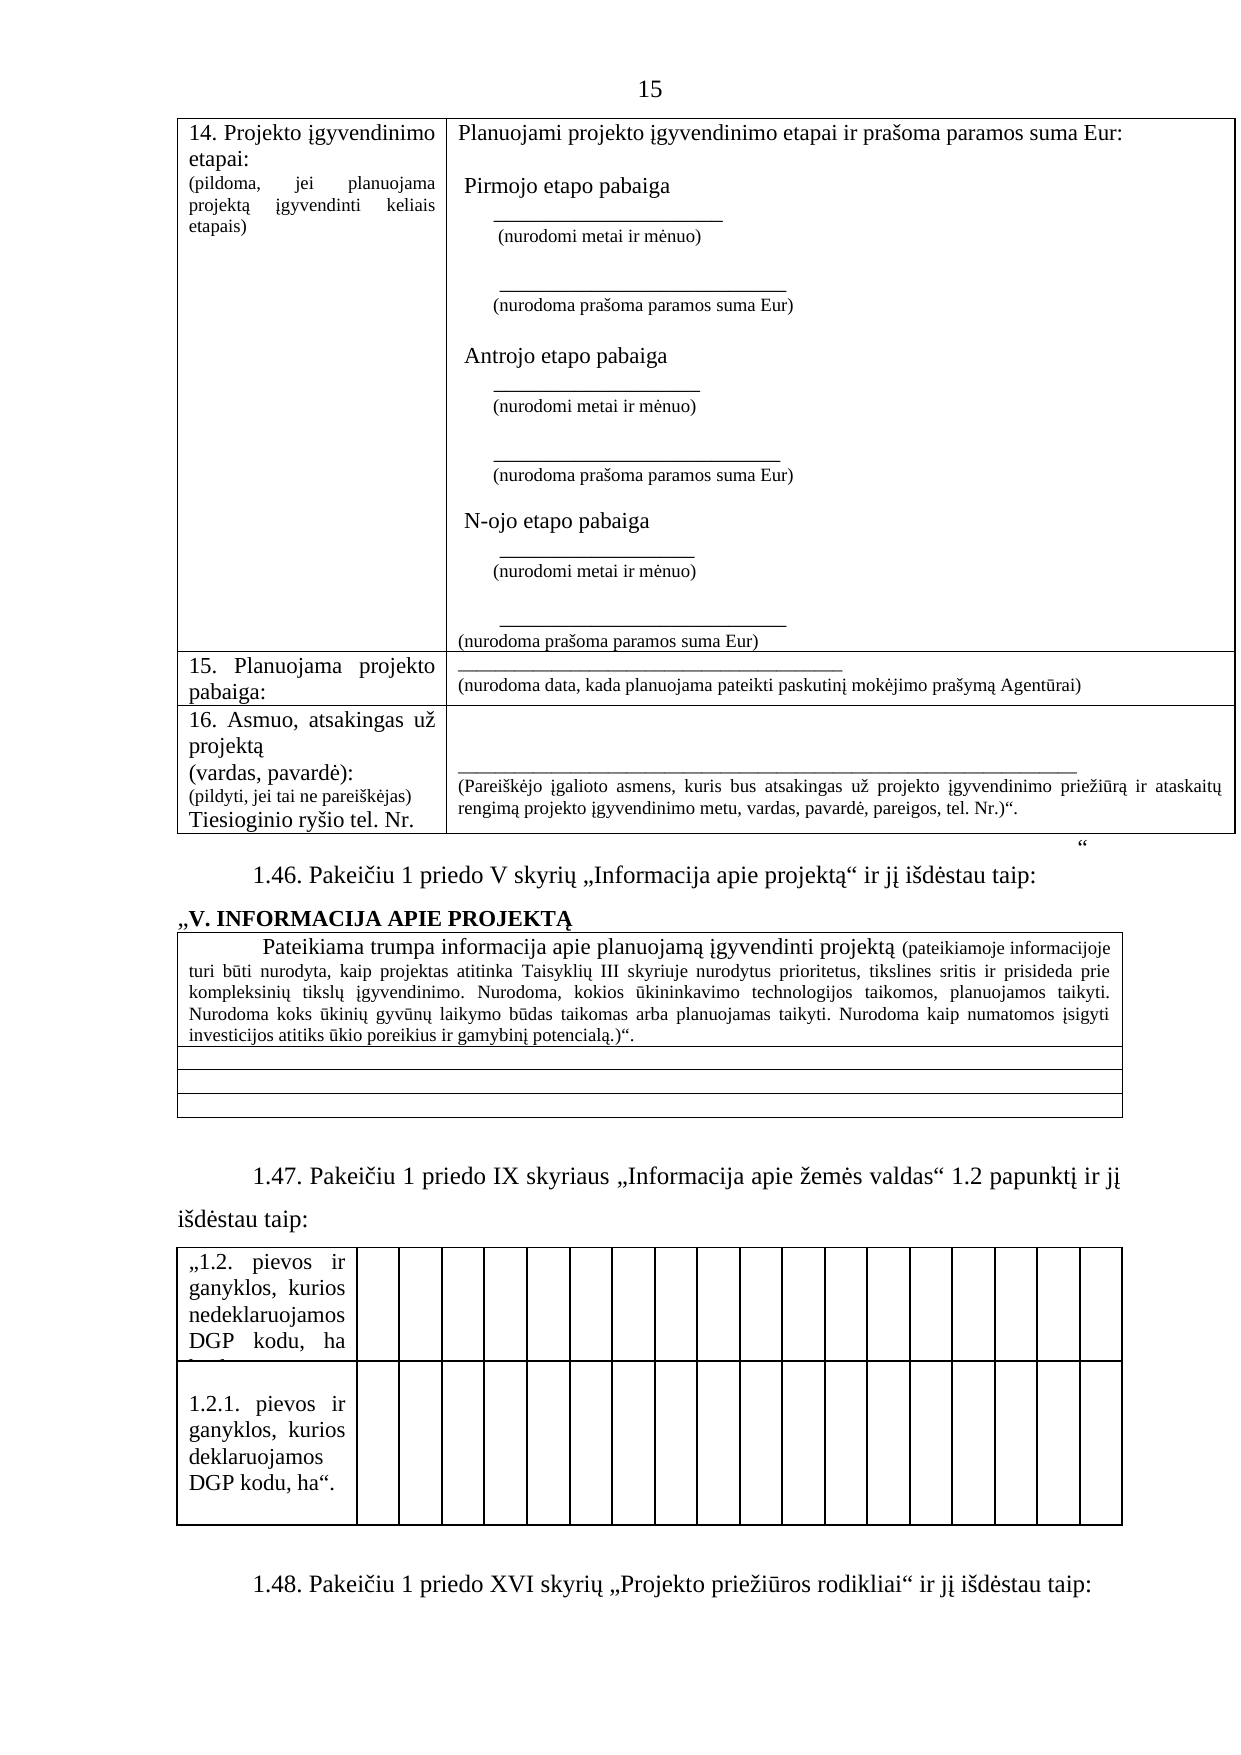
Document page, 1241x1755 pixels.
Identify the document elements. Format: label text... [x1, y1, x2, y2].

table_cell [400, 1362, 441, 1524]
table_cell [1081, 1362, 1121, 1524]
table_cell [443, 1362, 483, 1524]
text „V. INFORMACIJA APIE PROJEKTĄ [177, 903, 1122, 932]
table_header [953, 1248, 994, 1360]
table_cell _________________________________________ (nurodoma data, kada planuojama pateikti paskutinį mokėjimo prašymą Agentūrai) [447, 652, 1234, 705]
table_cell 1.2.1. pievos ir ganyklos, kurios deklaruojamos DGP kodu, ha“. [178, 1362, 356, 1524]
table_header Pateikiama trumpa informacija apie planuojamą įgyvendinti projektą (pateikiamoje informacijoje turi būti nurodyta, kaip projektas atitinka Taisyklių III skyriuje nurodytus prioritetus, tikslines sritis ir prisideda prie kompleksinių tikslų įgyvendinimo. Nurodoma, kokios ūkininkavimo technologijos taikomos, planuojamos taikyti. Nurodoma koks ūkinių gyvūnų laikymo būdas taikomas arba planuojamas taikyti. Nurodoma kaip numatomos įsigyti investicijos atitiks ūkio poreikius ir gamybinį potencialą.)“. [178, 933, 1122, 1046]
table_cell [1038, 1362, 1079, 1524]
table_header [741, 1248, 781, 1360]
table_cell [826, 1362, 866, 1524]
table_cell Planuojami projekto įgyvendinimo etapai ir prašoma paramos suma Eur: Pirmojo etapo pabaiga ____________________ (nurodomi metai ir mėnuo) _________________________ (nurodoma prašoma paramos suma Eur) Antrojo etapo pabaiga __________________ (nurodomi metai ir mėnuo) _________________________ (nurodoma prašoma paramos suma Eur) N-ojo etapo pabaiga _________________ (nurodomi metai ir mėnuo) _________________________ (nurodoma prašoma paramos suma Eur) [447, 119, 1234, 651]
table_header [400, 1248, 441, 1360]
table_header [996, 1248, 1036, 1360]
table_cell [613, 1362, 654, 1524]
table_header [443, 1248, 483, 1360]
table_header [868, 1248, 909, 1360]
table_cell __________________________________________________________________ (Pareiškėjo įgalioto asmens, kuris bus atsakingas už projekto įgyvendinimo priežiūrą ir ataskaitų rengimą projekto įgyvendinimo metu, vardas, pavardė, pareigos, tel. Nr.)“. [447, 706, 1234, 833]
text 1.46. Pakeičiu 1 priedo V skyrių „Informacija apie projektą“ ir jį išdėstau taip: [177, 860, 1122, 889]
table_cell [656, 1362, 696, 1524]
table_cell [178, 1094, 1122, 1117]
table_header [783, 1248, 824, 1360]
table_cell [996, 1362, 1036, 1524]
table_cell [911, 1362, 951, 1524]
table_header [698, 1248, 739, 1360]
table_header [1038, 1248, 1079, 1360]
text 1.47. Pakeičiu 1 priedo IX skyriaus „Informacija apie žemės valdas“ 1.2 papunktį ir jį išdėstau taip: [177, 1161, 1122, 1233]
table_cell [178, 1047, 1122, 1069]
table_header [528, 1248, 569, 1360]
table_cell 16. Asmuo, atsakingas už projektą (vardas, pavardė): (pildyti, jei tai ne pareiškėjas) Tiesioginio ryšio tel. Nr. [178, 706, 446, 833]
table_cell [178, 1070, 1122, 1093]
table_header [571, 1248, 611, 1360]
table_cell [953, 1362, 994, 1524]
table_header [358, 1248, 398, 1360]
table_cell [868, 1362, 909, 1524]
text “ [177, 834, 1122, 860]
table_header [656, 1248, 696, 1360]
table_cell [528, 1362, 569, 1524]
table_cell [741, 1362, 781, 1524]
table_header [485, 1248, 526, 1360]
table_cell [485, 1362, 526, 1524]
table_cell [358, 1362, 398, 1524]
table_header [1081, 1248, 1121, 1360]
table_header [613, 1248, 654, 1360]
table_header [911, 1248, 951, 1360]
table_cell [698, 1362, 739, 1524]
table_cell 14. Projekto įgyvendinimo etapai: (pildoma, jei planuojama projektą įgyvendinti keliais etapais) [178, 119, 446, 651]
table_header [826, 1248, 866, 1360]
table_cell [783, 1362, 824, 1524]
table_cell [571, 1362, 611, 1524]
table_header „1.2. pievos ir ganyklos, kurios nedeklaruojamos DGP kodu, ha ha“ha [178, 1248, 356, 1360]
text 1.48. Pakeičiu 1 priedo XVI skyrių „Projekto priežiūros rodikliai“ ir jį išdėstau taip: [177, 1569, 1122, 1598]
table_cell 15. Planuojama projekto pabaiga: [178, 652, 446, 705]
